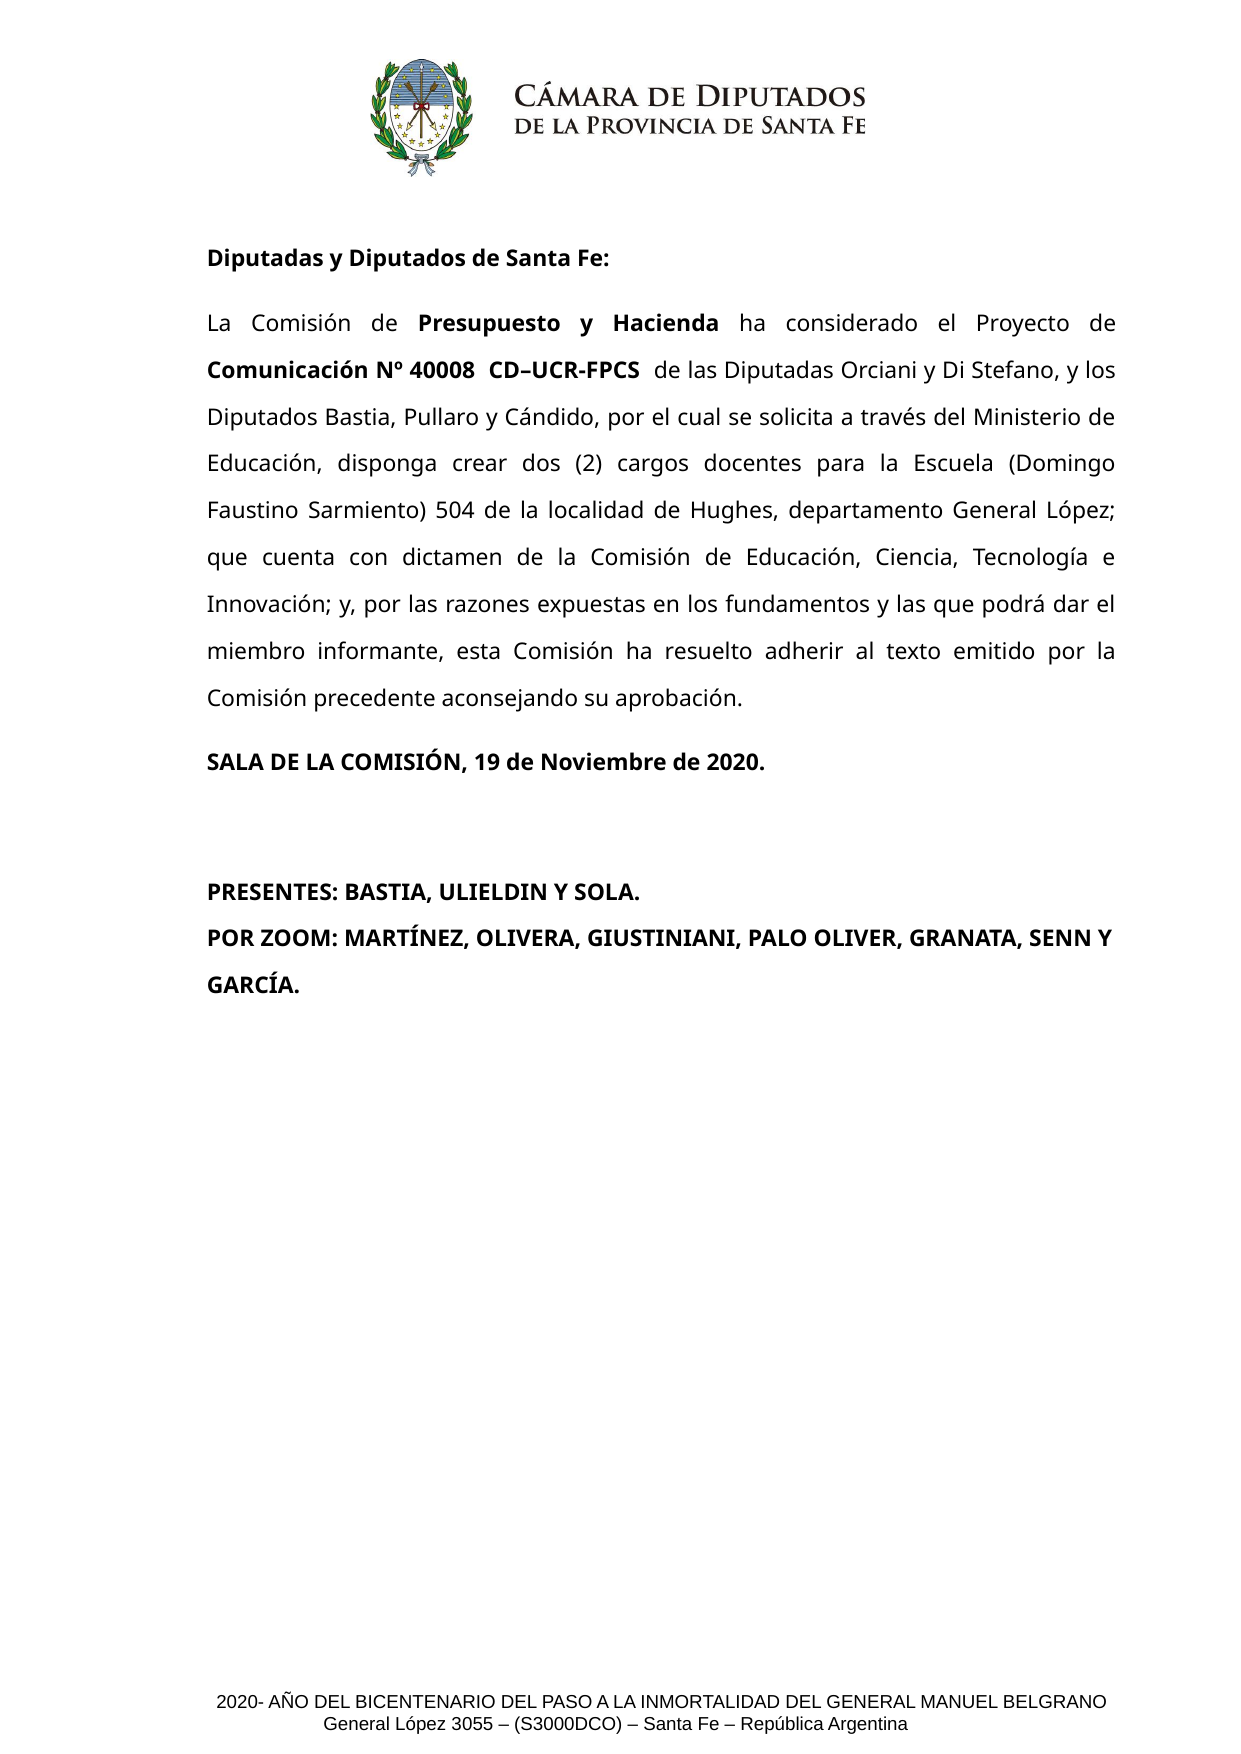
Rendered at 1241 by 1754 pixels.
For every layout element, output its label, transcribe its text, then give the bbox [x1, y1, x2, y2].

text PRESENTES: BASTIA, ULIELDIN Y SOLA. [207, 876, 1117, 907]
text Diputadas y Diputados de Santa Fe: [207, 242, 1117, 273]
text POR ZOOM: MARTÍNEZ, OLIVERA, GIUSTINIANI, PALO OLIVER, GRANATA, SENN Y GARCÍA. [207, 922, 1117, 1001]
text La Comisión de Presupuesto y Hacienda ha considerado el Proyecto de Comunicación Nº 40008 CD–UCR-FPCS de las Diputadas Orciani y Di Stefano, y los Diputados Bastia, Pullaro y Cándido, por el cual se solicita a través del Ministerio de Educación, disponga crear dos (2) cargos docentes para la Escuela (Domingo Faustino Sarmiento) 504 de la localidad de Hughes, departamento General López; que cuenta con dictamen de la Comisión de Educación, Ciencia, Tecnología e Innovación; y, por las razones expuestas en los fundamentos y las que podrá dar el miembro informante, esta Comisión ha resuelto adherir al texto emitido por la Comisión precedente aconsejando su aprobación. [207, 307, 1117, 713]
picture [370, 59, 866, 181]
text SALA DE LA COMISIÓN, 19 de Noviembre de 2020. [207, 746, 1117, 778]
